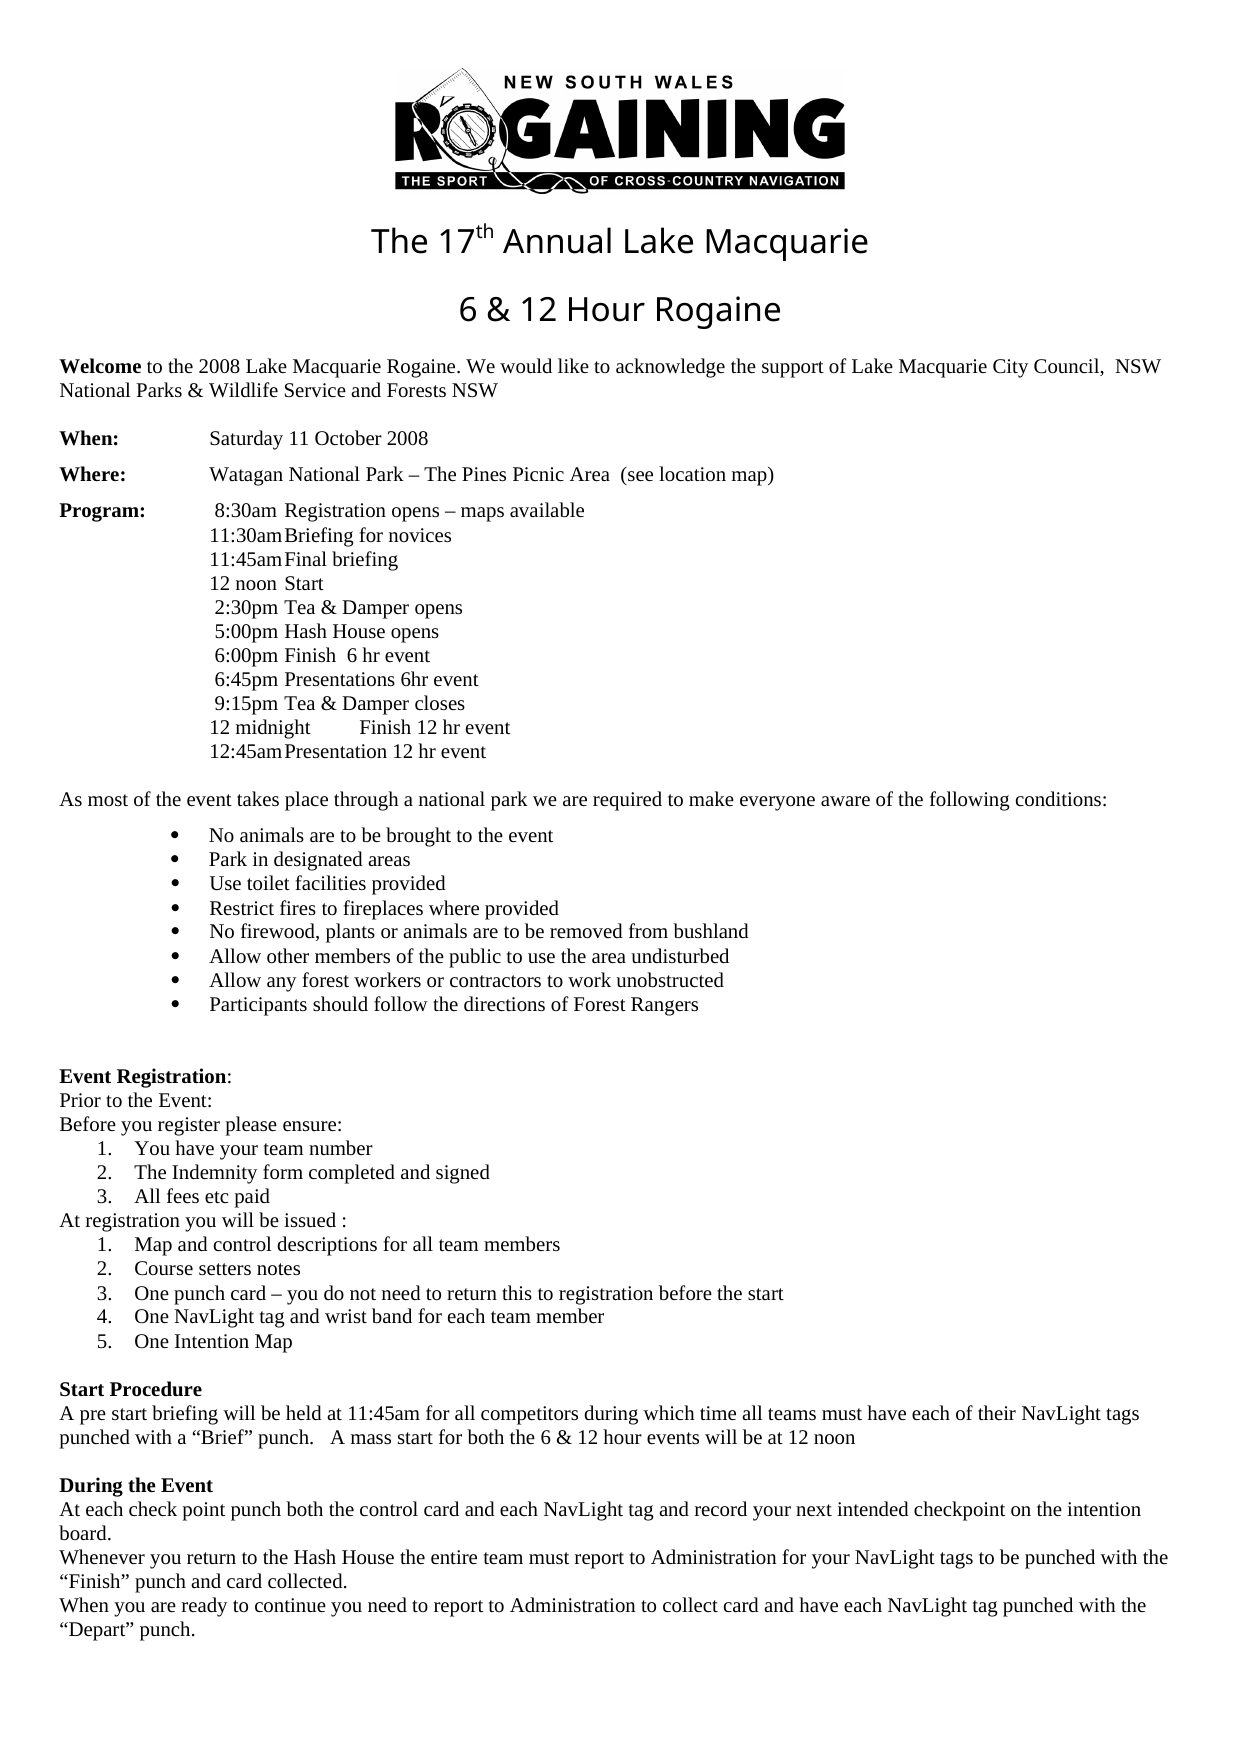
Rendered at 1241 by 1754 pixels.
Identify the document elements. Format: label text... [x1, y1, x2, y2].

text 12 midnight Finish 12 hr event [59, 715, 1181, 739]
list Restrict fires to fireplaces where provided [172, 895, 1181, 919]
text Prior to the Event: [59, 1088, 1181, 1112]
text 9:15pm Tea & Damper closes [59, 691, 1181, 715]
text 12:45am Presentation 12 hr event [59, 739, 1181, 763]
list Use toilet facilities provided [172, 871, 1181, 895]
text 6:45pm Presentations 6hr event [59, 667, 1181, 691]
text At registration you will be issued : [59, 1208, 1181, 1232]
text As most of the event takes place through a national park we are required to make everyone aware of the following conditions: [59, 787, 1181, 811]
text When you are ready to continue you need to report to Administration to collect card and have each NavLight tag punched with the “Depart” punch. [59, 1593, 1181, 1641]
text Welcome to the 2008 Lake Macquarie Rogaine. We would like to acknowledge the support of Lake Macquarie City Council, NSW National Parks & Wildlife Service and Forests NSW [59, 354, 1181, 402]
list One NavLight tag and wrist band for each team member [97, 1304, 1181, 1328]
text 2:30pm Tea & Damper opens [59, 595, 1181, 619]
list Park in designated areas [171, 847, 1181, 871]
list Allow any forest workers or contractors to work unobstructed [172, 968, 1181, 992]
list All fees etc paid [97, 1184, 1181, 1208]
list Course setters notes [97, 1256, 1181, 1280]
text Where: Watagan National Park – The Pines Picnic Area (see location map) [59, 462, 1181, 486]
list One Intention Map [97, 1328, 1181, 1353]
list No animals are to be brought to the event [171, 823, 1181, 847]
text 6:00pm Finish 6 hr event [59, 643, 1181, 667]
text 11:30am Briefing for novices [59, 522, 1181, 547]
list Participants should follow the directions of Forest Rangers [172, 992, 1181, 1016]
text Whenever you return to the Hash House the entire team must report to Administration for your NavLight tags to be punched with the “Finish” punch and card collected. [59, 1545, 1181, 1593]
text Start Procedure [59, 1377, 1181, 1401]
list The Indemnity form completed and signed [97, 1160, 1181, 1184]
text 12 noon Start [59, 571, 1181, 595]
text When: Saturday 11 October 2008 [59, 426, 1181, 450]
text Program: 8:30am Registration opens – maps available [59, 498, 1181, 522]
text 5:00pm Hash House opens [59, 619, 1181, 643]
list Map and control descriptions for all team members [97, 1232, 1181, 1256]
text Event Registration: [59, 1064, 1181, 1088]
text 6 & 12 Hour Rogaine [59, 286, 1181, 331]
text At each check point punch both the control card and each NavLight tag and record your next intended checkpoint on the intention board. [59, 1497, 1181, 1545]
list You have your team number [97, 1136, 1181, 1160]
list No firewood, plants or animals are to be removed from bushland [172, 919, 1181, 943]
list Allow other members of the public to use the area undisturbed [172, 943, 1181, 968]
picture [395, 68, 845, 194]
list One punch card – you do not need to return this to registration before the start [97, 1280, 1181, 1304]
text Before you register please ensure: [59, 1112, 1181, 1136]
text The 17th Annual Lake Macquarie [59, 218, 1181, 263]
text 11:45am Final briefing [59, 547, 1181, 571]
text During the Event [59, 1473, 1181, 1497]
text A pre start briefing will be held at 11:45am for all competitors during which time all teams must have each of their NavLight tags punched with a “Brief” punch. A mass start for both the 6 & 12 hour events will be at 12 noon [59, 1401, 1181, 1449]
